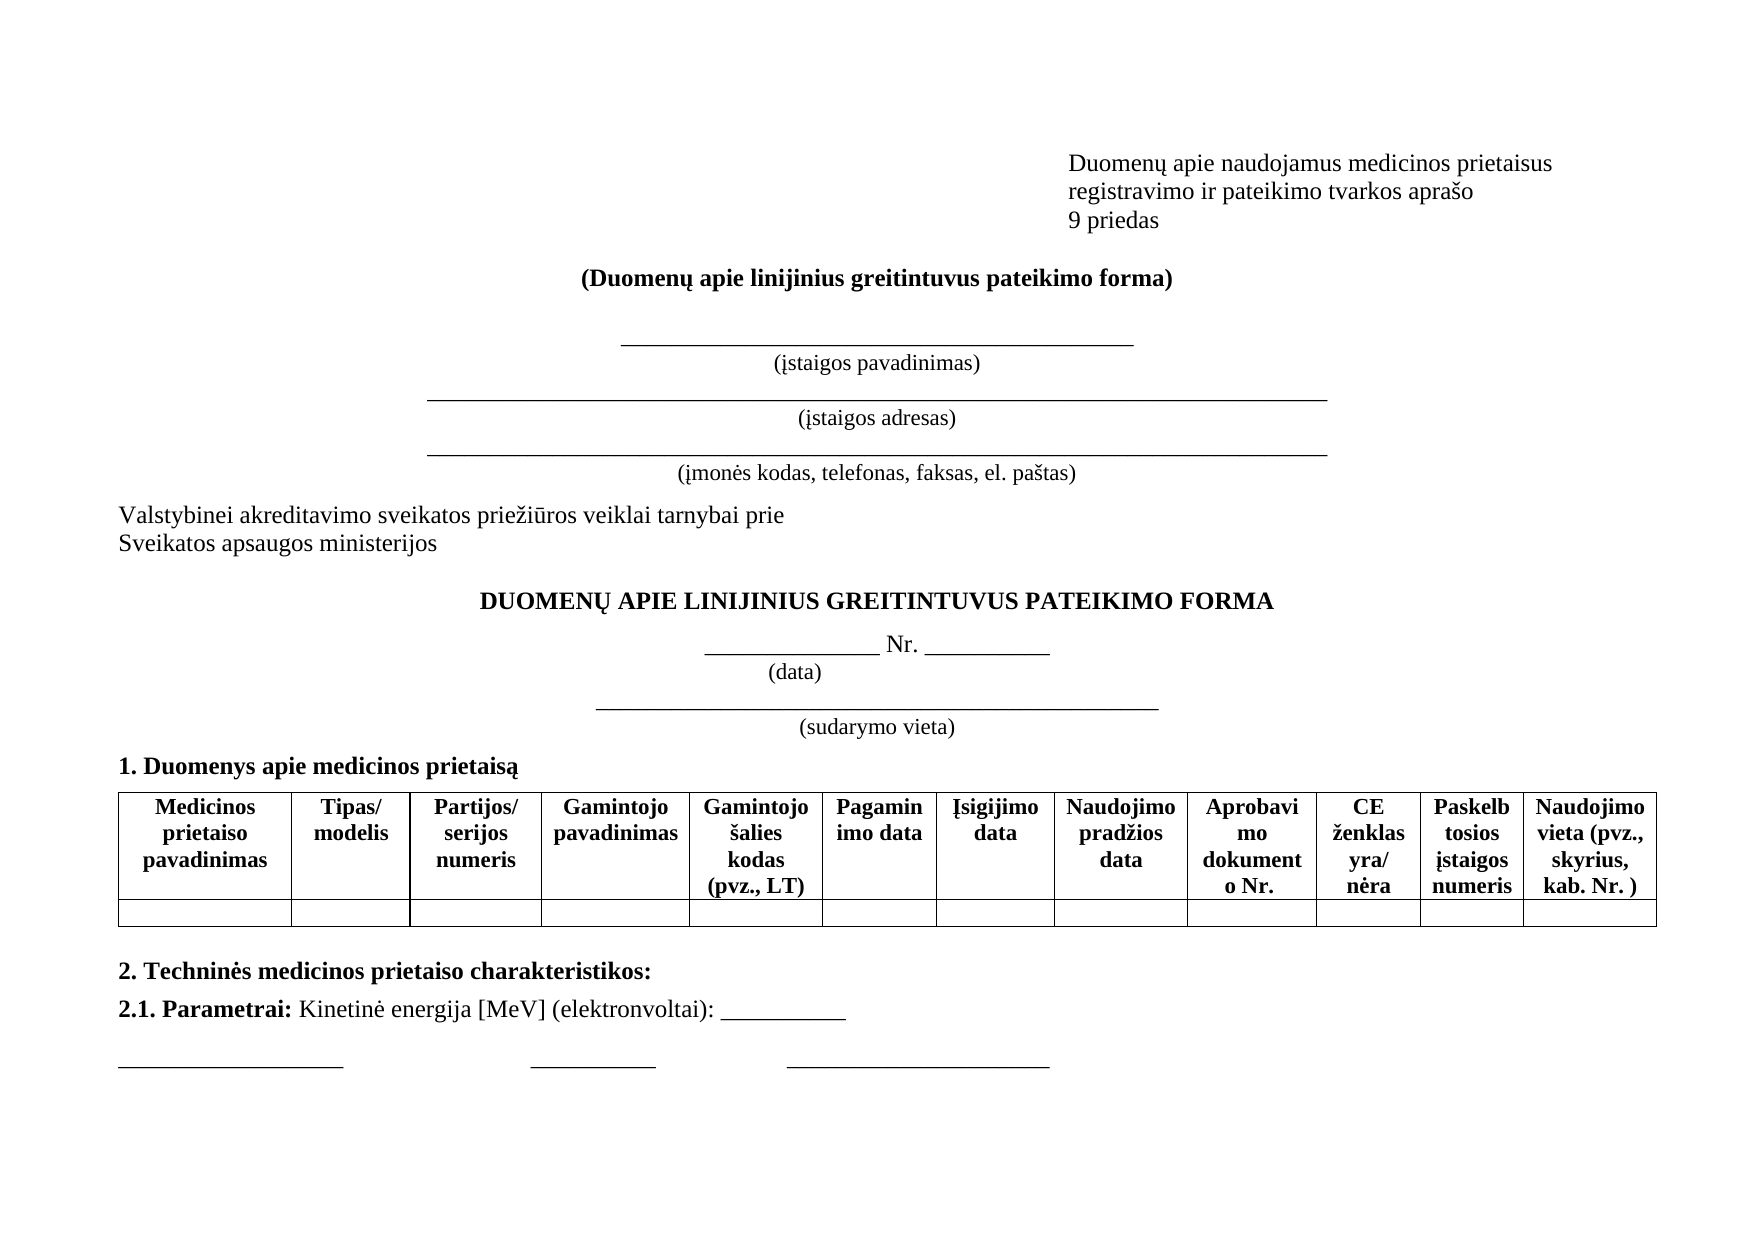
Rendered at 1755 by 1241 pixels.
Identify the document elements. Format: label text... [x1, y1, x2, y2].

table_header Naudojimo vieta (pvz., skyrius, kab. Nr. ) [1524, 793, 1656, 898]
table_cell [823, 900, 936, 926]
table_cell [1188, 900, 1316, 926]
text ______________ Nr. __________ [118, 629, 1636, 658]
table_header Tipas/ modelis [292, 793, 409, 898]
text __________________ __________ _____________________ [118, 1042, 1636, 1071]
table_header Paskelbtosios įstaigos numeris [1421, 793, 1523, 898]
text Valstybinei akreditavimo sveikatos priežiūros veiklai tarnybai prie [118, 500, 1636, 528]
text 1. Duomenys apie medicinos prietaisą [118, 751, 1636, 780]
text _________________________________________ [118, 320, 1636, 349]
text (įstaigos pavadinimas) [118, 349, 1636, 375]
text (įmonės kodas, telefonas, faksas, el. paštas) [118, 459, 1636, 485]
table_header Gamintojo šalies kodas (pvz., LT) [690, 793, 822, 898]
text DUOMENŲ APIE LINIJINIUS GREITINTUVUS PATEIKIMO FORMA [118, 586, 1636, 615]
table_cell [119, 900, 291, 926]
table_header Naudojimo pradžios data [1055, 793, 1187, 898]
text 2.1. Parametrai: Kinetinė energija [MeV] (elektronvoltai): __________ [118, 994, 1636, 1023]
text (sudarymo vieta) [118, 713, 1636, 739]
text (Duomenų apie linijinius greitintuvus pateikimo forma) [118, 263, 1636, 291]
text Sveikatos apsaugos ministerijos [118, 528, 1636, 557]
table_header Aprobavimo dokumento Nr. [1188, 793, 1316, 898]
table_cell [937, 900, 1054, 926]
table_cell [1421, 900, 1523, 926]
table_header Medicinos prietaiso pavadinimas [119, 793, 291, 898]
text _____________________________________________ [118, 684, 1636, 713]
table_header CE ženklas yra/ nėra [1317, 793, 1420, 898]
text 9 priedas [1068, 205, 1636, 234]
table_header Gamintojo pavadinimas [542, 793, 689, 898]
table_header Partijos/ serijos numeris [411, 793, 541, 898]
table_cell [542, 900, 689, 926]
text (data) [768, 658, 1636, 684]
text ________________________________________________________________________ [118, 375, 1636, 404]
text Duomenų apie naudojamus medicinos prietaisus registravimo ir pateikimo tvarkos aprašo [1068, 148, 1636, 205]
text ________________________________________________________________________ [118, 430, 1636, 459]
table_header Įsigijimo data [937, 793, 1054, 898]
table_cell [411, 900, 541, 926]
table_cell [1055, 900, 1187, 926]
text (įstaigos adresas) [118, 404, 1636, 430]
text 2. Techninės medicinos prietaiso charakteristikos: [118, 956, 1636, 984]
table_cell [292, 900, 409, 926]
table_header Pagaminimo data [823, 793, 936, 898]
table_cell [1524, 900, 1656, 926]
table_cell [1317, 900, 1420, 926]
table_cell [690, 900, 822, 926]
